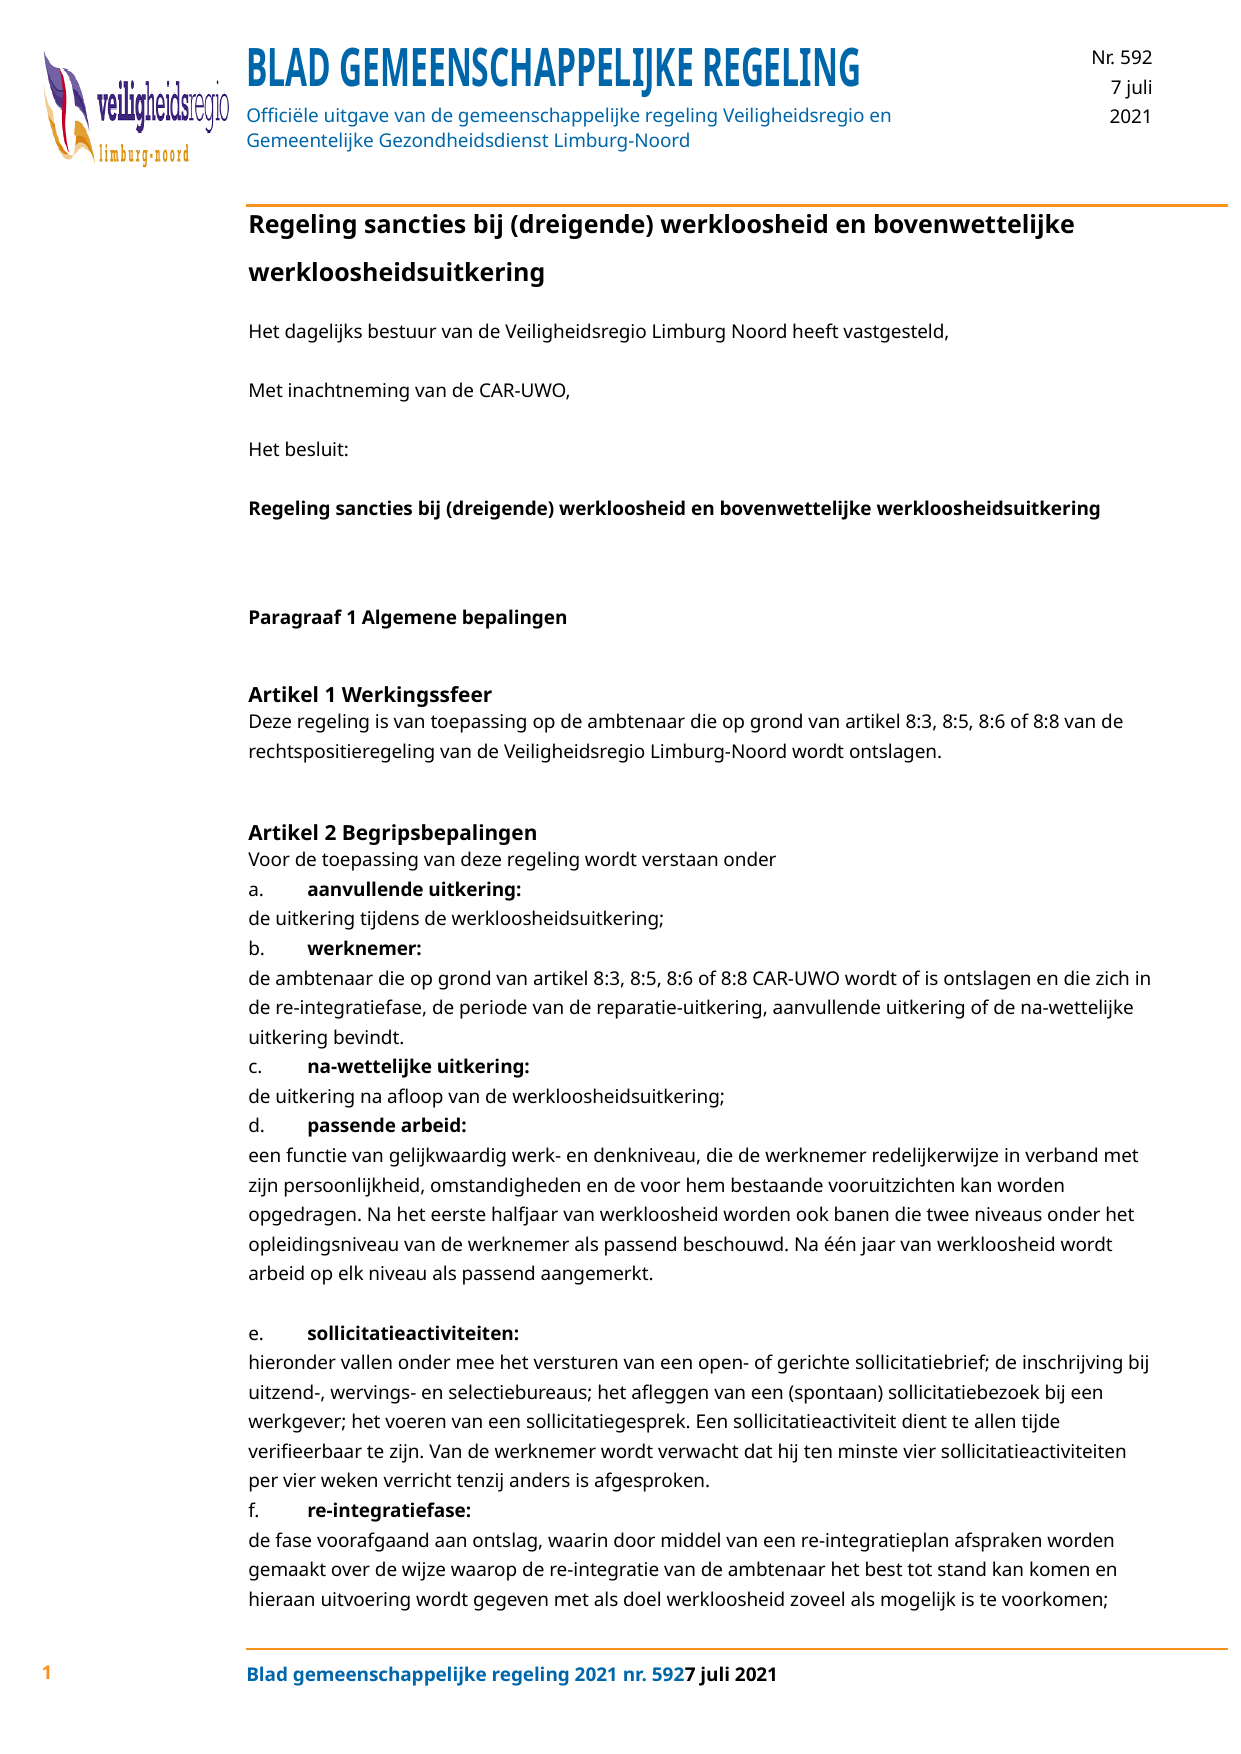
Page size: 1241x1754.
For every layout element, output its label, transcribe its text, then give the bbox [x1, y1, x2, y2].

list aanvullende uitkering: [248, 876, 1152, 902]
text de ambtenaar die op grond van artikel 8:3, 8:5, 8:6 of 8:8 CAR-UWO wordt of is ontslagen en die zich in de re-integratiefase, de periode van de reparatie-uitkering, aanvullende uitkering of de na-wettelijke uitkering bevindt. [248, 965, 1152, 1050]
text Regeling sancties bij (dreigende) werkloosheid en bovenwettelijke werkloosheidsuitkering [248, 207, 1152, 288]
text hieronder vallen onder mee het versturen van een open- of gerichte sollicitatiebrief; de inschrijving bij uitzend-, wervings- en selectiebureaus; het afleggen van een (spontaan) sollicitatiebezoek bij een werkgever; het voeren van een sollicitatiegesprek. Een sollicitatieactiviteit dient te allen tijde verifieerbaar te zijn. Van de werknemer wordt verwacht dat hij ten minste vier sollicitatieactiviteiten per vier weken verricht tenzij anders is afgesproken. [248, 1349, 1152, 1493]
text de uitkering na afloop van de werkloosheidsuitkering; [248, 1083, 1152, 1109]
text Met inachtneming van de CAR-UWO, [248, 377, 1152, 403]
text Het dagelijks bestuur van de Veiligheidsregio Limburg Noord heeft vastgesteld, [248, 318, 1152, 344]
list na-wettelijke uitkering: [248, 1053, 1152, 1079]
text de uitkering tijdens de werkloosheidsuitkering; [248, 906, 1152, 931]
text Artikel 2 Begripsbepalingen [248, 818, 1152, 846]
picture [41, 47, 231, 172]
text Deze regeling is van toepassing op de ambtenaar die op grond van artikel 8:3, 8:5, 8:6 of 8:8 van de rechtspositieregeling van de Veiligheidsregio Limburg-Noord wordt ontslagen. [248, 708, 1152, 764]
text Paragraaf 1 Algemene bepalingen [248, 604, 1152, 629]
list passende arbeid: [248, 1113, 1152, 1138]
text Regeling sancties bij (dreigende) werkloosheid en bovenwettelijke werkloosheidsuitkering [248, 495, 1152, 521]
list sollicitatieactiviteiten: [248, 1320, 1152, 1346]
text een functie van gelijkwaardig werk- en denkniveau, die de werknemer redelijkerwijze in verband met zijn persoonlijkheid, omstandigheden en de voor hem bestaande vooruitzichten kan worden opgedragen. Na het eerste halfjaar van werkloosheid worden ook banen die twee niveaus onder het opleidingsniveau van de werknemer als passend beschouwd. Na één jaar van werkloosheid wordt arbeid op elk niveau als passend aangemerkt. [248, 1142, 1152, 1286]
text Het besluit: [248, 436, 1152, 462]
text Artikel 1 Werkingssfeer [248, 680, 1152, 708]
text Voor de toepassing van deze regeling wordt verstaan onder [248, 846, 1152, 872]
text de fase voorafgaand aan ontslag, waarin door middel van een re-integratieplan afspraken worden gemaakt over de wijze waarop de re-integratie van de ambtenaar het best tot stand kan komen en hieraan uitvoering wordt gegeven met als doel werkloosheid zoveel als mogelijk is te voorkomen; [248, 1527, 1152, 1612]
list werknemer: [248, 935, 1152, 961]
list re-integratiefase: [248, 1497, 1152, 1523]
